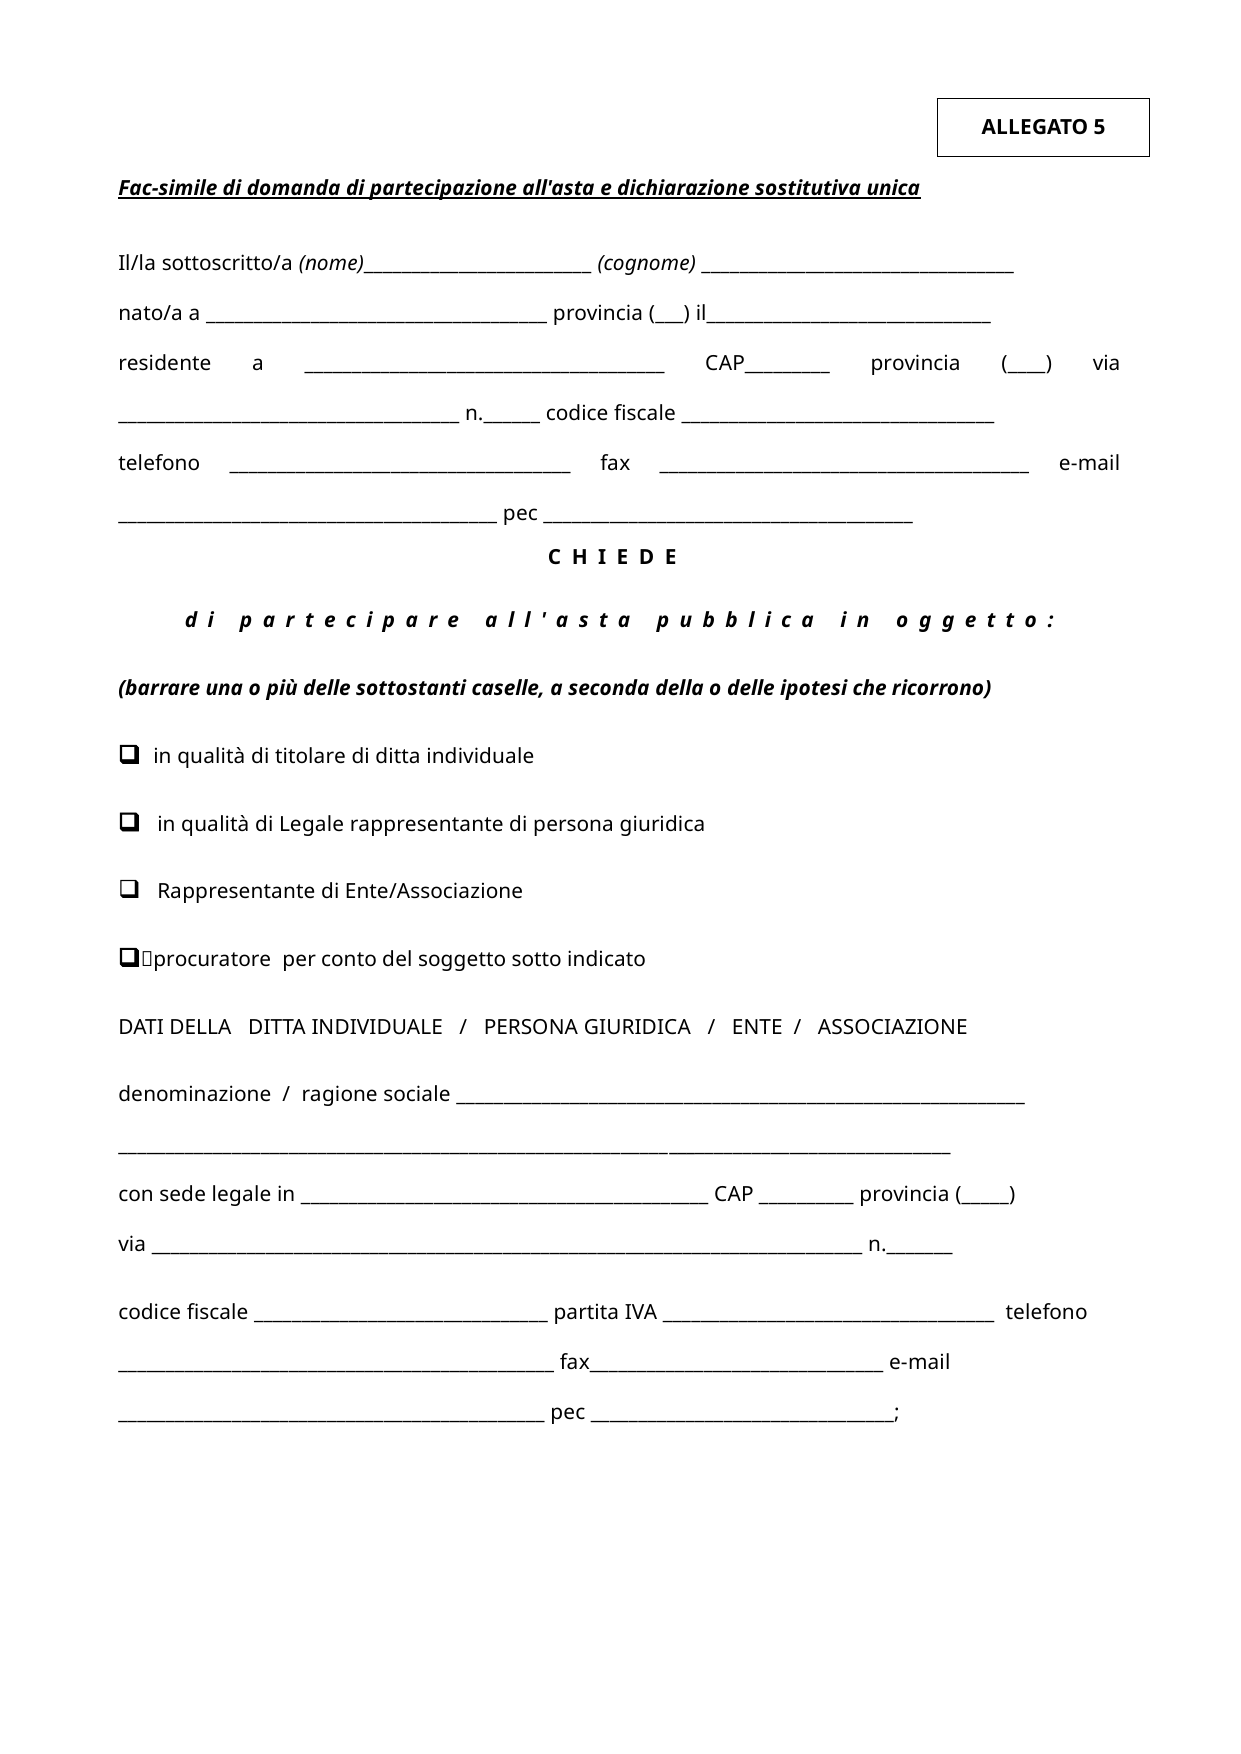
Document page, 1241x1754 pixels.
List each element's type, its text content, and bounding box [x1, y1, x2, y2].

text Fac-simile di domanda di partecipazione all'asta e dichiarazione sostitutiva unica [118, 173, 1122, 201]
text telefono ____________________________________ fax _______________________________________ e-mail ________________________________________ pec _______________________________________ [118, 430, 1122, 530]
text CHIEDE [118, 542, 1122, 570]
text denominazione / ragione sociale ____________________________________________________________ ________________________________________________________________________________________ [118, 1062, 1122, 1162]
text  in qualità di titolare di ditta individuale [118, 723, 1122, 773]
text Il/la sottoscritto/a (nome)________________________ (cognome) _________________________________ [118, 230, 1122, 280]
text  Rappresentante di Ente/Associazione [118, 859, 1122, 909]
text codice fiscale _______________________________ partita IVA ___________________________________ telefono ______________________________________________ fax_______________________________ e-mail _____________________________________________ pec ________________________________; [118, 1279, 1122, 1429]
text di partecipare all'asta pubblica in oggetto: [118, 588, 1122, 638]
text residente a ______________________________________ CAP_________ provincia (____) via ____________________________________ n.______ codice fiscale _________________________________ [118, 330, 1122, 430]
text DATI DELLA DITTA INDIVIDUALE / PERSONA GIURIDICA / ENTE / ASSOCIAZIONE [118, 994, 1122, 1044]
text nato/a a ____________________________________ provincia (___) il______________________________ [118, 280, 1122, 330]
text  in qualità di Legale rappresentante di persona giuridica [118, 791, 1122, 841]
text via ___________________________________________________________________________ n._______ [118, 1212, 1122, 1262]
text procuratore per conto del soggetto sotto indicato [118, 926, 1122, 976]
text con sede legale in ___________________________________________ CAP __________ provincia (_____) [118, 1162, 1122, 1212]
text (barrare una o più delle sottostanti caselle, a seconda della o delle ipotesi che ricorrono) [118, 656, 1122, 706]
subtitle ALLEGATO 5 [953, 112, 1133, 140]
